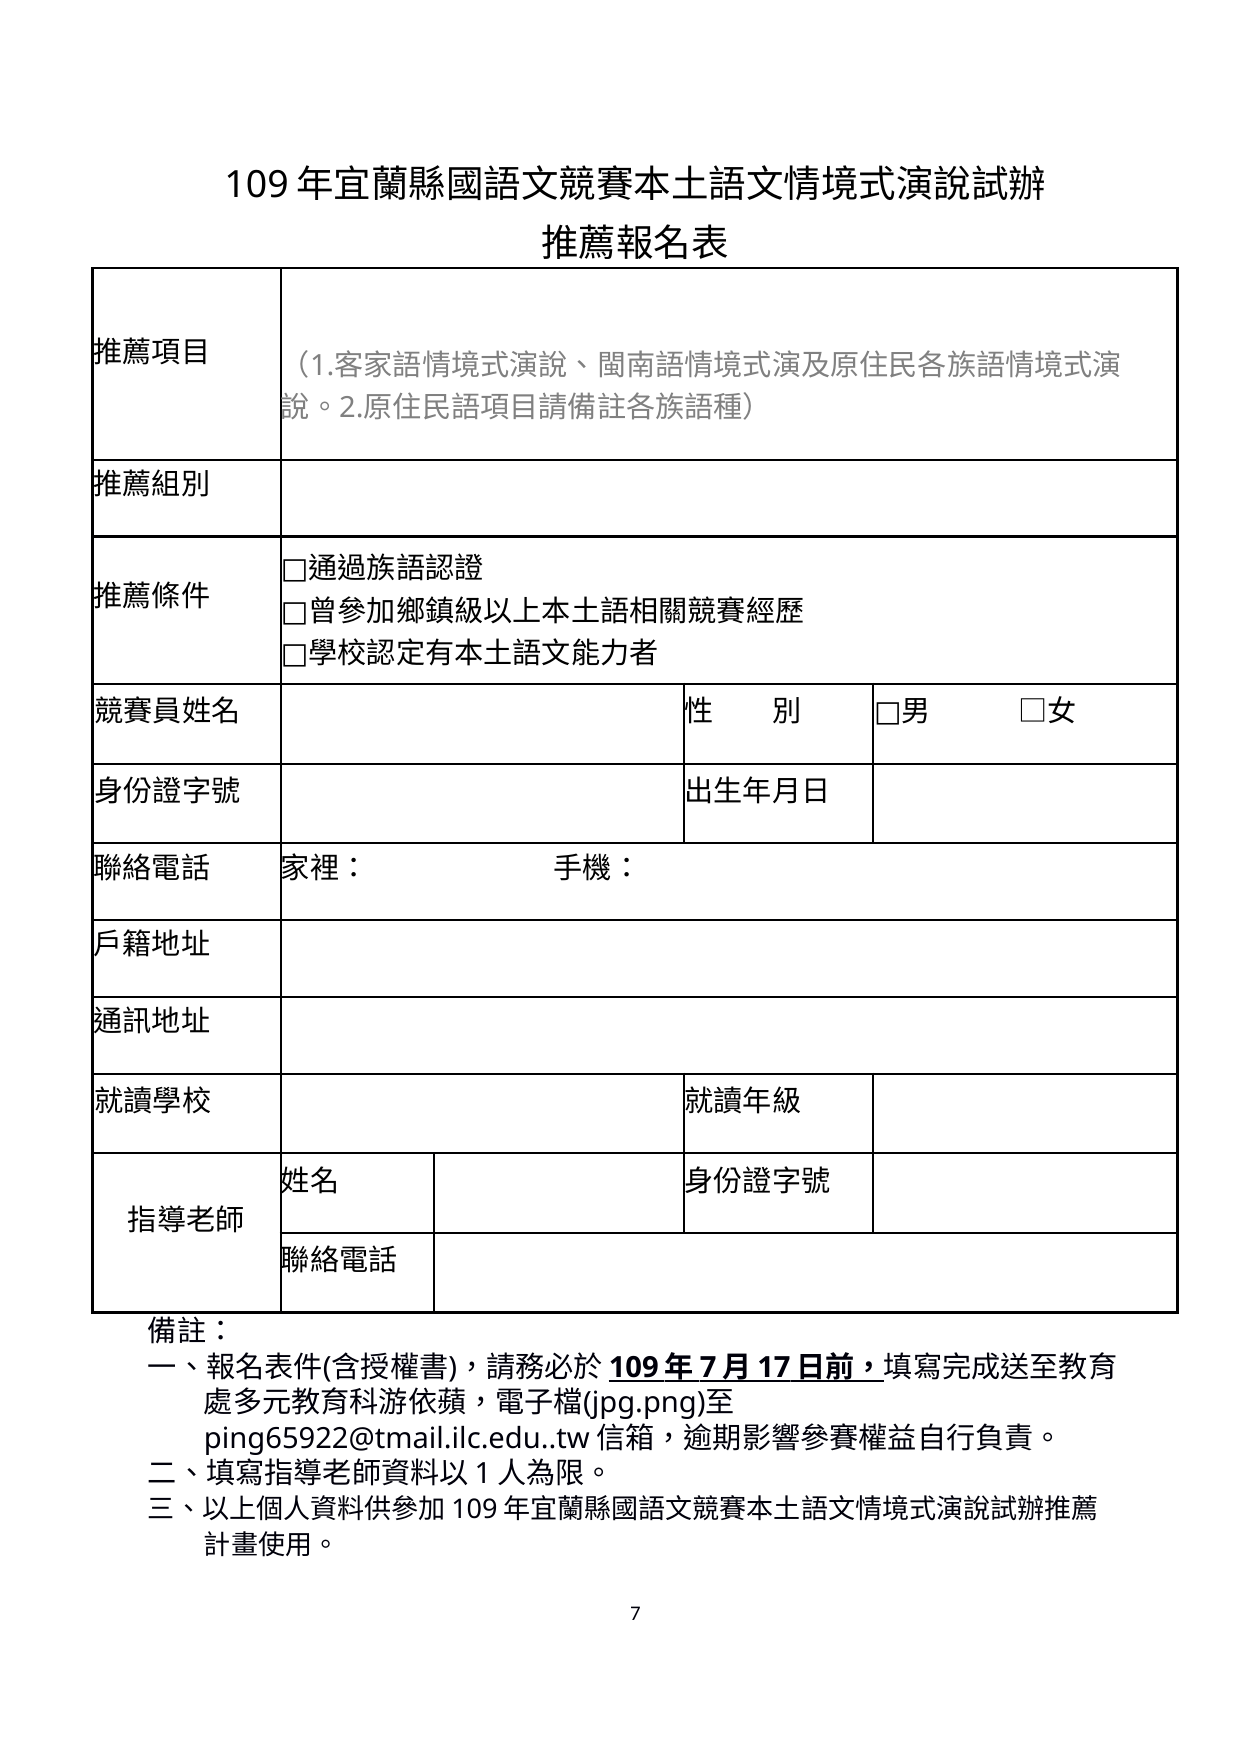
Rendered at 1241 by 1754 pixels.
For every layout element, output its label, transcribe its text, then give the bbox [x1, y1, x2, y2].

table_cell 就讀學校 [94, 1075, 280, 1152]
table_cell [874, 1154, 1176, 1232]
table_cell 身份證字號 [685, 1154, 872, 1232]
table_cell [282, 685, 683, 762]
table_cell 出生年月日 [685, 765, 872, 842]
table_cell 身份證字號 [94, 765, 280, 842]
table_cell 競賽員姓名 [94, 685, 280, 762]
table_cell 指導老師 [94, 1154, 280, 1311]
table_header 推薦項目 [94, 269, 280, 459]
table_cell 推薦組別 [94, 461, 280, 535]
table_cell [435, 1234, 1176, 1311]
table_cell [282, 765, 683, 842]
table_cell 聯絡電話 [94, 844, 280, 919]
table_cell 姓名 [282, 1154, 433, 1232]
table_header （1.客家語情境式演說、閩南語情境式演及原住民各族語情境式演說。2.原住民語項目請備註各族語種） [282, 269, 1176, 459]
table_cell [282, 998, 1176, 1072]
table_cell □通過族語認證 □曾參加鄉鎮級以上本土語相關競賽經歷 □學校認定有本土語文能力者 [282, 538, 1176, 683]
table_cell 推薦條件 [94, 538, 280, 683]
table_cell 性 別 [685, 685, 872, 762]
table_cell □男 □女 [874, 685, 1176, 762]
table_cell 戶籍地址 [94, 921, 280, 996]
table_cell 通訊地址 [94, 998, 280, 1072]
table_cell 家裡： 手機： [282, 844, 1176, 919]
table_cell [282, 921, 1176, 996]
text 三、以上個人資料供參加109年宜蘭縣國語文競賽本土語文情境式演說試辦推薦計畫使用。 [148, 1491, 1122, 1561]
text 一、報名表件(含授權書)，請務必於109年7月17日前，填寫完成送至教育處多元教育科游依蘋，電子檔(jpg.png)至ping65922@tmail.ilc.edu..tw信箱，逾期影響參賽權益自行負責。 [148, 1349, 1122, 1455]
text 二、填寫指導老師資料以1人為限。 [148, 1455, 1122, 1491]
text 推薦報名表 [148, 213, 1122, 267]
table_cell [282, 461, 1176, 535]
table_cell 就讀年級 [685, 1075, 872, 1152]
text 109年宜蘭縣國語文競賽本土語文情境式演說試辦 [148, 154, 1122, 209]
table_cell [282, 1075, 683, 1152]
text 備註： [148, 1314, 1122, 1349]
table_cell [435, 1154, 683, 1232]
table_cell 聯絡電話 [282, 1234, 433, 1311]
table_cell [874, 765, 1176, 842]
table_cell [874, 1075, 1176, 1152]
